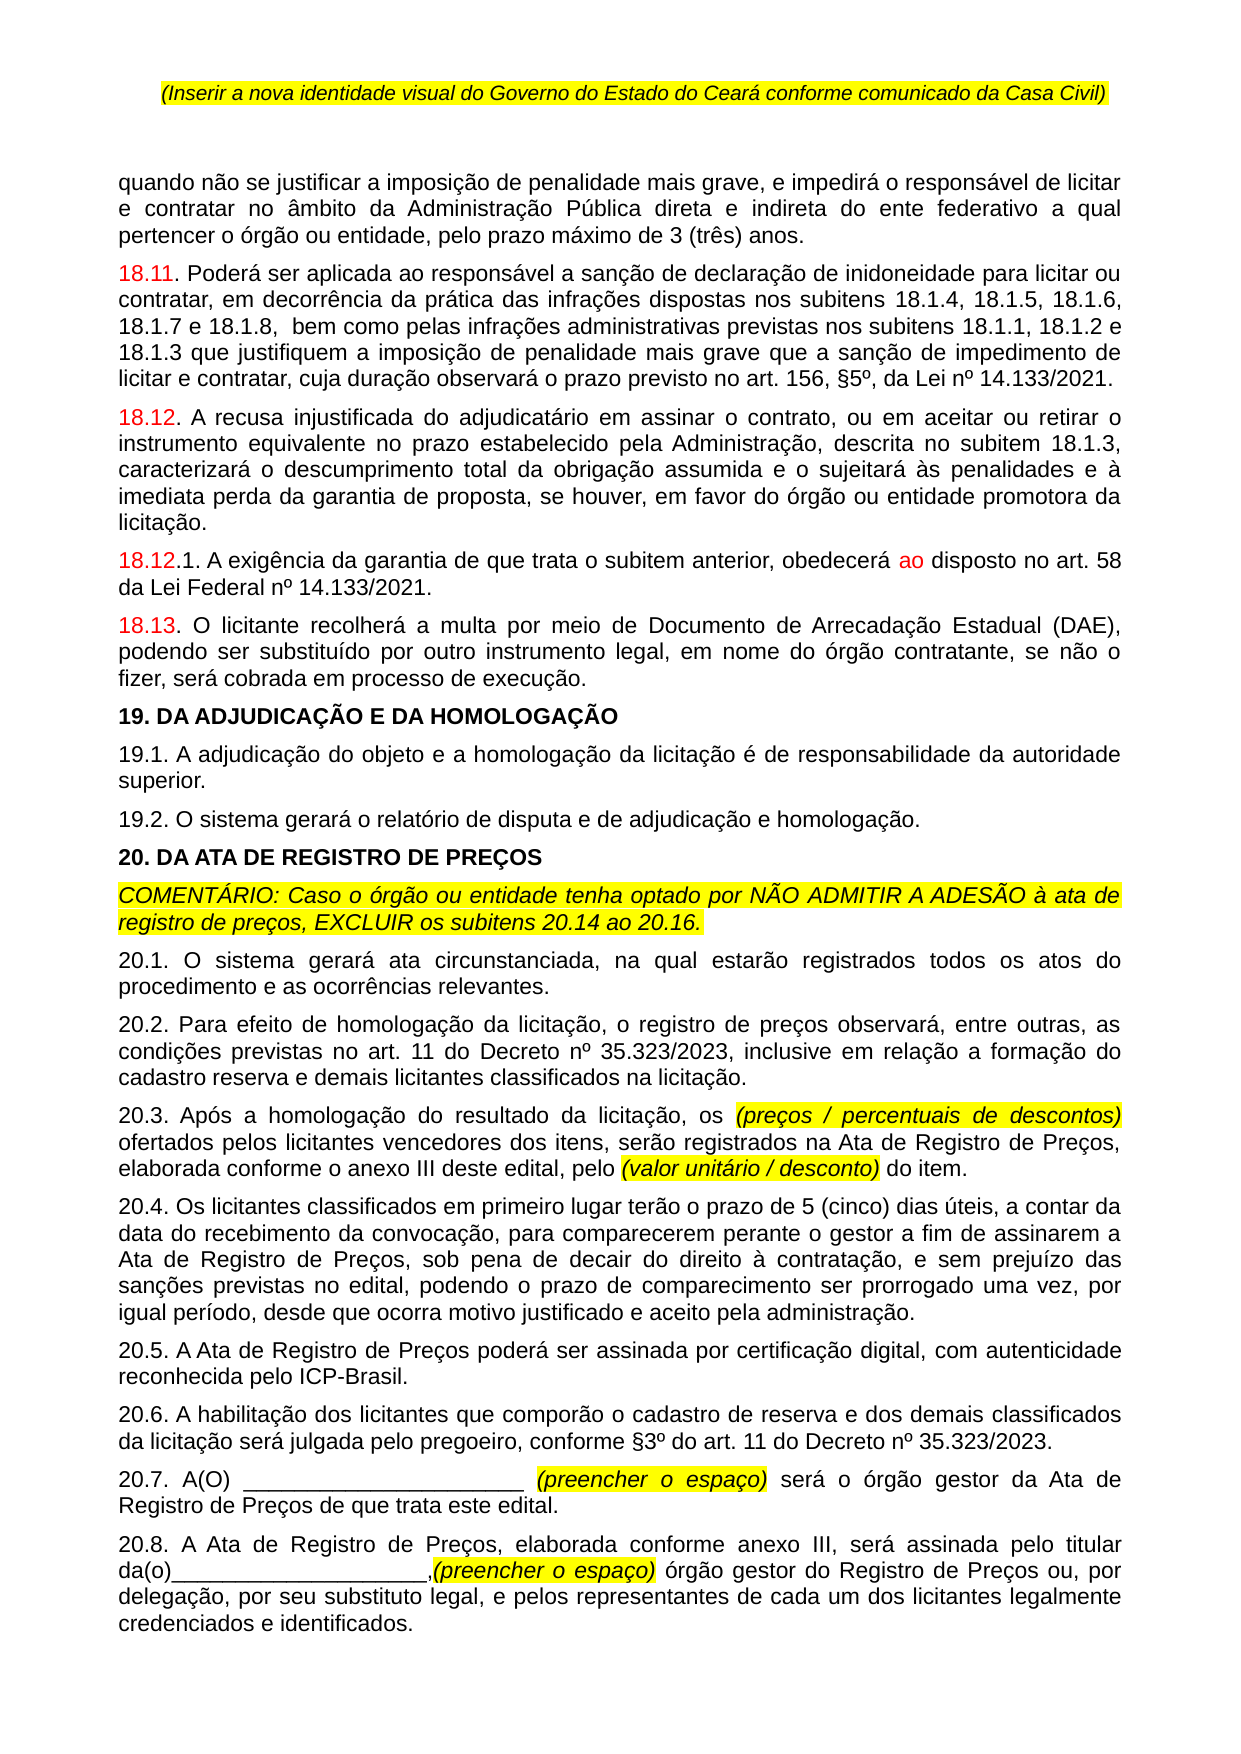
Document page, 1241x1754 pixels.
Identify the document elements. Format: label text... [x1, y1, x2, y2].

text 20.6. A habilitação dos licitantes que comporão o cadastro de reserva e dos demais classificados da licitação será julgada pelo pregoeiro, conforme §3º do art. 11 do Decreto nº 35.323/2023. [118, 1401, 1122, 1454]
text 20. DA ATA DE REGISTRO DE PREÇOS [118, 844, 1122, 870]
text 20.8. A Ata de Registro de Preços, elaborada conforme anexo III, será assinada pelo titular da(o)____________________,(preencher o espaço) órgão gestor do Registro de Preços ou, por delegação, por seu substituto legal, e pelos representantes de cada um dos licitantes legalmente credenciados e identificados. [118, 1531, 1122, 1636]
text 20.1. O sistema gerará ata circunstanciada, na qual estarão registrados todos os atos do procedimento e as ocorrências relevantes. [118, 947, 1122, 999]
text 19. DA ADJUDICAÇÃO E DA HOMOLOGAÇÃO [118, 703, 1122, 729]
text 20.3. Após a homologação do resultado da licitação, os (preços / percentuais de descontos) ofertados pelos licitantes vencedores dos itens, serão registrados na Ata de Registro de Preços, elaborada conforme o anexo III deste edital, pelo (valor unitário / desconto) do item. [118, 1102, 1122, 1181]
text 19.2. O sistema gerará o relatório de disputa e de adjudicação e homologação. [118, 806, 1122, 832]
text quando não se justificar a imposição de penalidade mais grave, e impedirá o responsável de licitar e contratar no âmbito da Administração Pública direta e indireta do ente federativo a qual pertencer o órgão ou entidade, pelo prazo máximo de 3 (três) anos. [118, 169, 1122, 248]
text 20.2. Para efeito de homologação da licitação, o registro de preços observará, entre outras, as condições previstas no art. 11 do Decreto nº 35.323/2023, inclusive em relação a formação do cadastro reserva e demais licitantes classificados na licitação. [118, 1011, 1122, 1090]
text 18.12.1. A exigência da garantia de que trata o subitem anterior, obedecerá ao disposto no art. 58 da Lei Federal nº 14.133/2021. [118, 547, 1122, 600]
text 19.1. A adjudicação do objeto e a homologação da licitação é de responsabilidade da autoridade superior. [118, 741, 1122, 794]
text 20.4. Os licitantes classificados em primeiro lugar terão o prazo de 5 (cinco) dias úteis, a contar da data do recebimento da convocação, para comparecerem perante o gestor a fim de assinarem a Ata de Registro de Preços, sob pena de decair do direito à contratação, e sem prejuízo das sanções previstas no edital, podendo o prazo de comparecimento ser prorrogado uma vez, por igual período, desde que ocorra motivo justificado e aceito pela administração. [118, 1193, 1122, 1325]
text 20.7. A(O) ______________________ (preencher o espaço) será o órgão gestor da Ata de Registro de Preços de que trata este edital. [118, 1466, 1122, 1519]
text 18.11. Poderá ser aplicada ao responsável a sanção de declaração de inidoneidade para licitar ou contratar, em decorrência da prática das infrações dispostas nos subitens 18.1.4, 18.1.5, 18.1.6, 18.1.7 e 18.1.8, bem como pelas infrações administrativas previstas nos subitens 18.1.1, 18.1.2 e 18.1.3 que justifiquem a imposição de penalidade mais grave que a sanção de impedimento de licitar e contratar, cuja duração observará o prazo previsto no art. 156, §5º, da Lei nº 14.133/2021. [118, 260, 1122, 392]
text 20.5. A Ata de Registro de Preços poderá ser assinada por certificação digital, com autenticidade reconhecida pelo ICP-Brasil. [118, 1337, 1122, 1389]
text 18.12. A recusa injustificada do adjudicatário em assinar o contrato, ou em aceitar ou retirar o instrumento equivalente no prazo estabelecido pela Administração, descrita no subitem 18.1.3, caracterizará o descumprimento total da obrigação assumida e o sujeitará às penalidades e à imediata perda da garantia de proposta, se houver, em favor do órgão ou entidade promotora da licitação. [118, 404, 1122, 535]
text 18.13. O licitante recolherá a multa por meio de Documento de Arrecadação Estadual (DAE), podendo ser substituído por outro instrumento legal, em nome do órgão contratante, se não o fizer, será cobrada em processo de execução. [118, 612, 1122, 691]
text COMENTÁRIO: Caso o órgão ou entidade tenha optado por NÃO ADMITIR A ADESÃO à ata de registro de preços, EXCLUIR os subitens 20.14 ao 20.16. [118, 882, 1122, 935]
